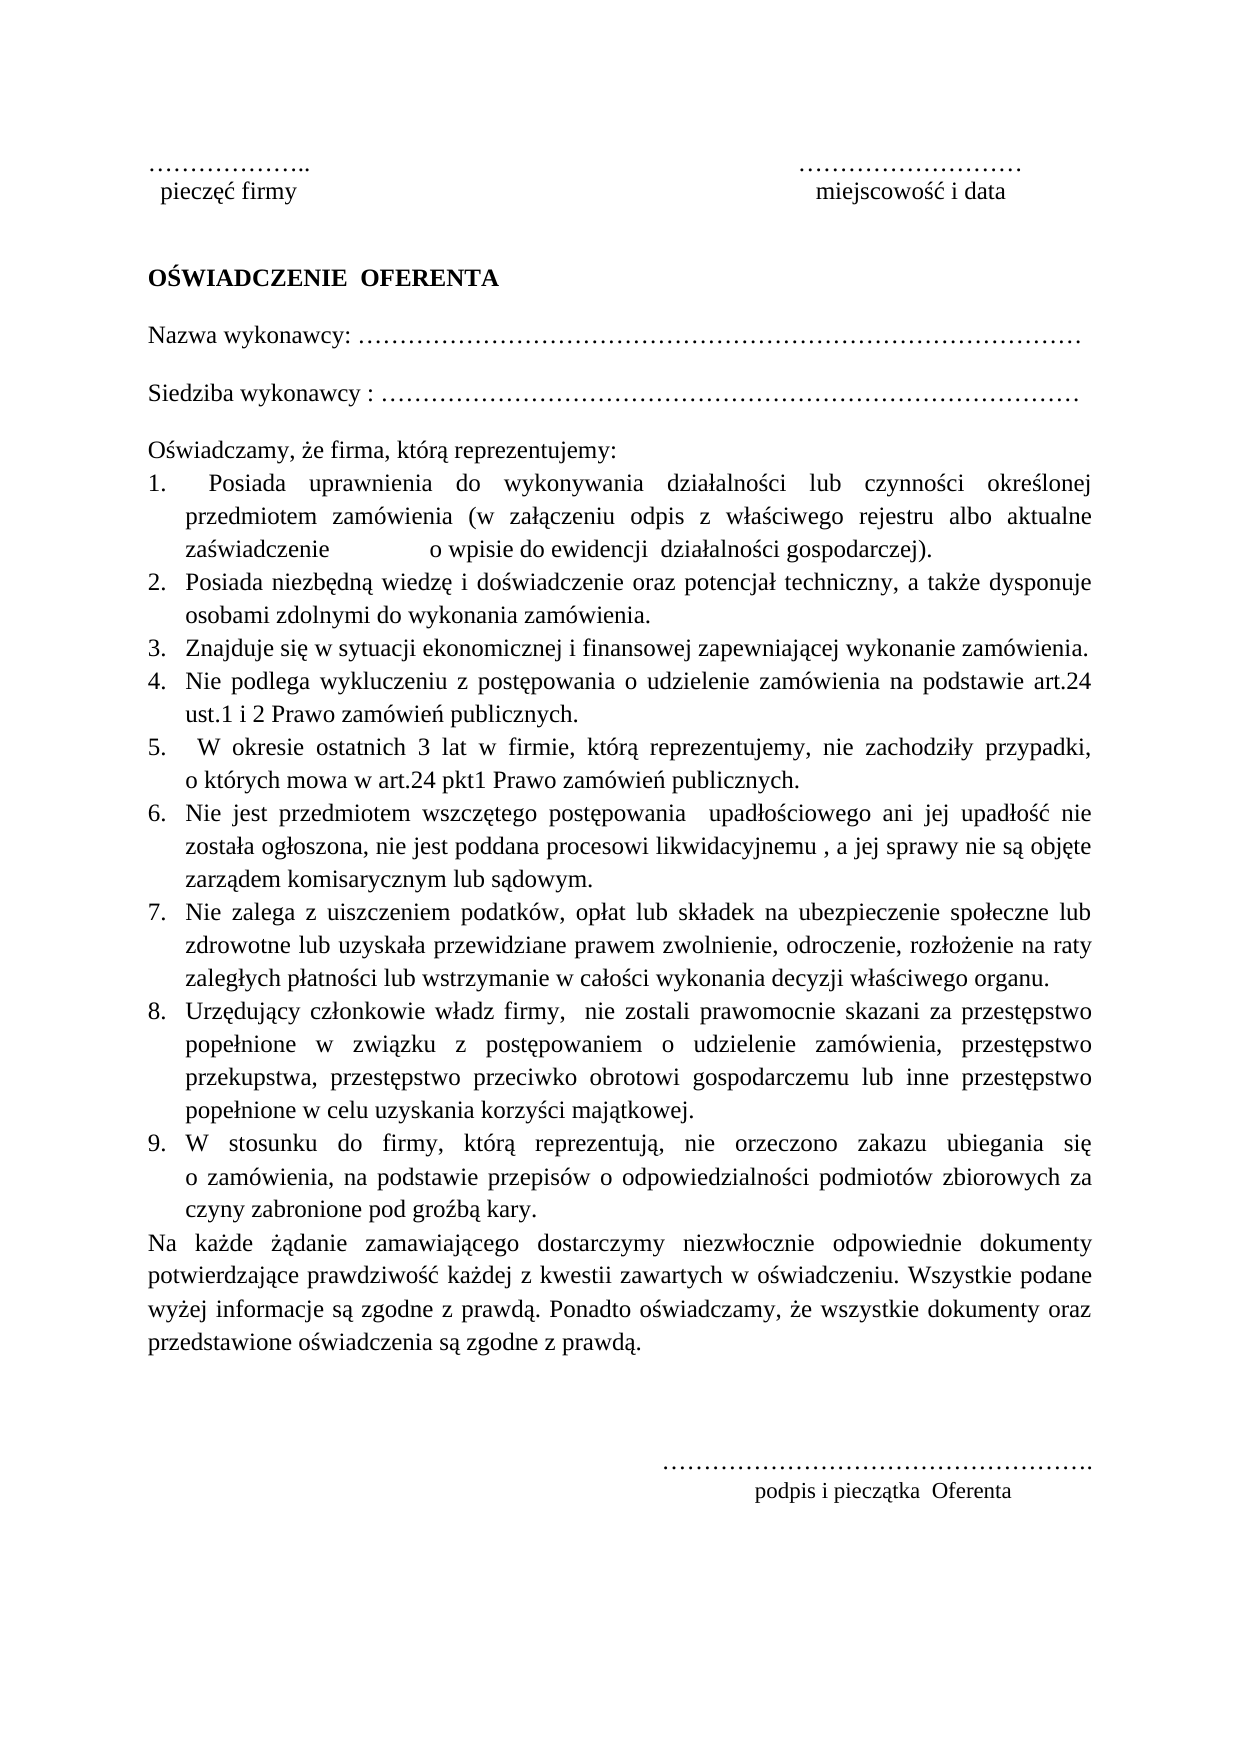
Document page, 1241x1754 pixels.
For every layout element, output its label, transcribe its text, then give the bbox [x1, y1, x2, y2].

list Nie zalega z uiszczeniem podatków, opłat lub składek na ubezpieczenie społeczne lub zdrowotne lub uzyskała przewidziane prawem zwolnienie, odroczenie, rozłożenie na raty zaległych płatności lub wstrzymanie w całości wykonania decyzji właściwego organu. [148, 897, 1093, 992]
text ……………………………………………. [148, 1417, 1093, 1475]
list Znajduje się w sytuacji ekonomicznej i finansowej zapewniającej wykonanie zamówienia. [148, 633, 1093, 662]
text Oświadczamy, że firma, którą reprezentujemy: [148, 435, 1093, 464]
list Urzędujący członkowie władz firmy, nie zostali prawomocnie skazani za przestępstwo popełnione w związku z postępowaniem o udzielenie zamówienia, przestępstwo przekupstwa, przestępstwo przeciwko obrotowi gospodarczemu lub inne przestępstwo popełnione w celu uzyskania korzyści majątkowej. [148, 996, 1093, 1124]
text ……………….. ……………………… [148, 148, 1093, 176]
list Nie jest przedmiotem wszczętego postępowania upadłościowego ani jej upadłość nie została ogłoszona, nie jest poddana procesowi likwidacyjnemu , a jej sprawy nie są objęte zarządem komisarycznym lub sądowym. [148, 798, 1093, 893]
list Nie podlega wykluczeniu z postępowania o udzielenie zamówienia na podstawie art.24 ust.1 i 2 Prawo zamówień publicznych. [148, 666, 1093, 728]
text Nazwa wykonawcy: …………………………………………………………………………… [148, 320, 1093, 349]
list W stosunku do firmy, którą reprezentują, nie orzeczono zakazu ubiegania się o zamówienia, na podstawie przepisów o odpowiedzialności podmiotów zbiorowych za czyny zabronione pod groźbą kary. [148, 1128, 1093, 1223]
text podpis i pieczątka Oferenta [148, 1475, 1093, 1503]
text Na każde żądanie zamawiającego dostarczymy niezwłocznie odpowiednie dokumenty potwierdzające prawdziwość każdej z kwestii zawartych w oświadczeniu. Wszystkie podane wyżej informacje są zgodne z prawdą. Ponadto oświadczamy, że wszystkie dokumenty oraz przedstawione oświadczenia są zgodne z prawdą. [148, 1228, 1093, 1355]
text Siedziba wykonawcy : ………………………………………………………………………… [148, 378, 1093, 406]
list Posiada uprawnienia do wykonywania działalności lub czynności określonej przedmiotem zamówienia (w załączeniu odpis z właściwego rejestru albo aktualne zaświadczenie o wpisie do ewidencji działalności gospodarczej). [148, 468, 1093, 563]
text pieczęć firmy miejscowość i data [148, 176, 1093, 205]
list Posiada niezbędną wiedzę i doświadczenie oraz potencjał techniczny, a także dysponuje osobami zdolnymi do wykonania zamówienia. [148, 567, 1093, 629]
text OŚWIADCZENIE OFERENTA [148, 263, 1093, 291]
list W okresie ostatnich 3 lat w firmie, którą reprezentujemy, nie zachodziły przypadki, o których mowa w art.24 pkt1 Prawo zamówień publicznych. [148, 732, 1093, 794]
